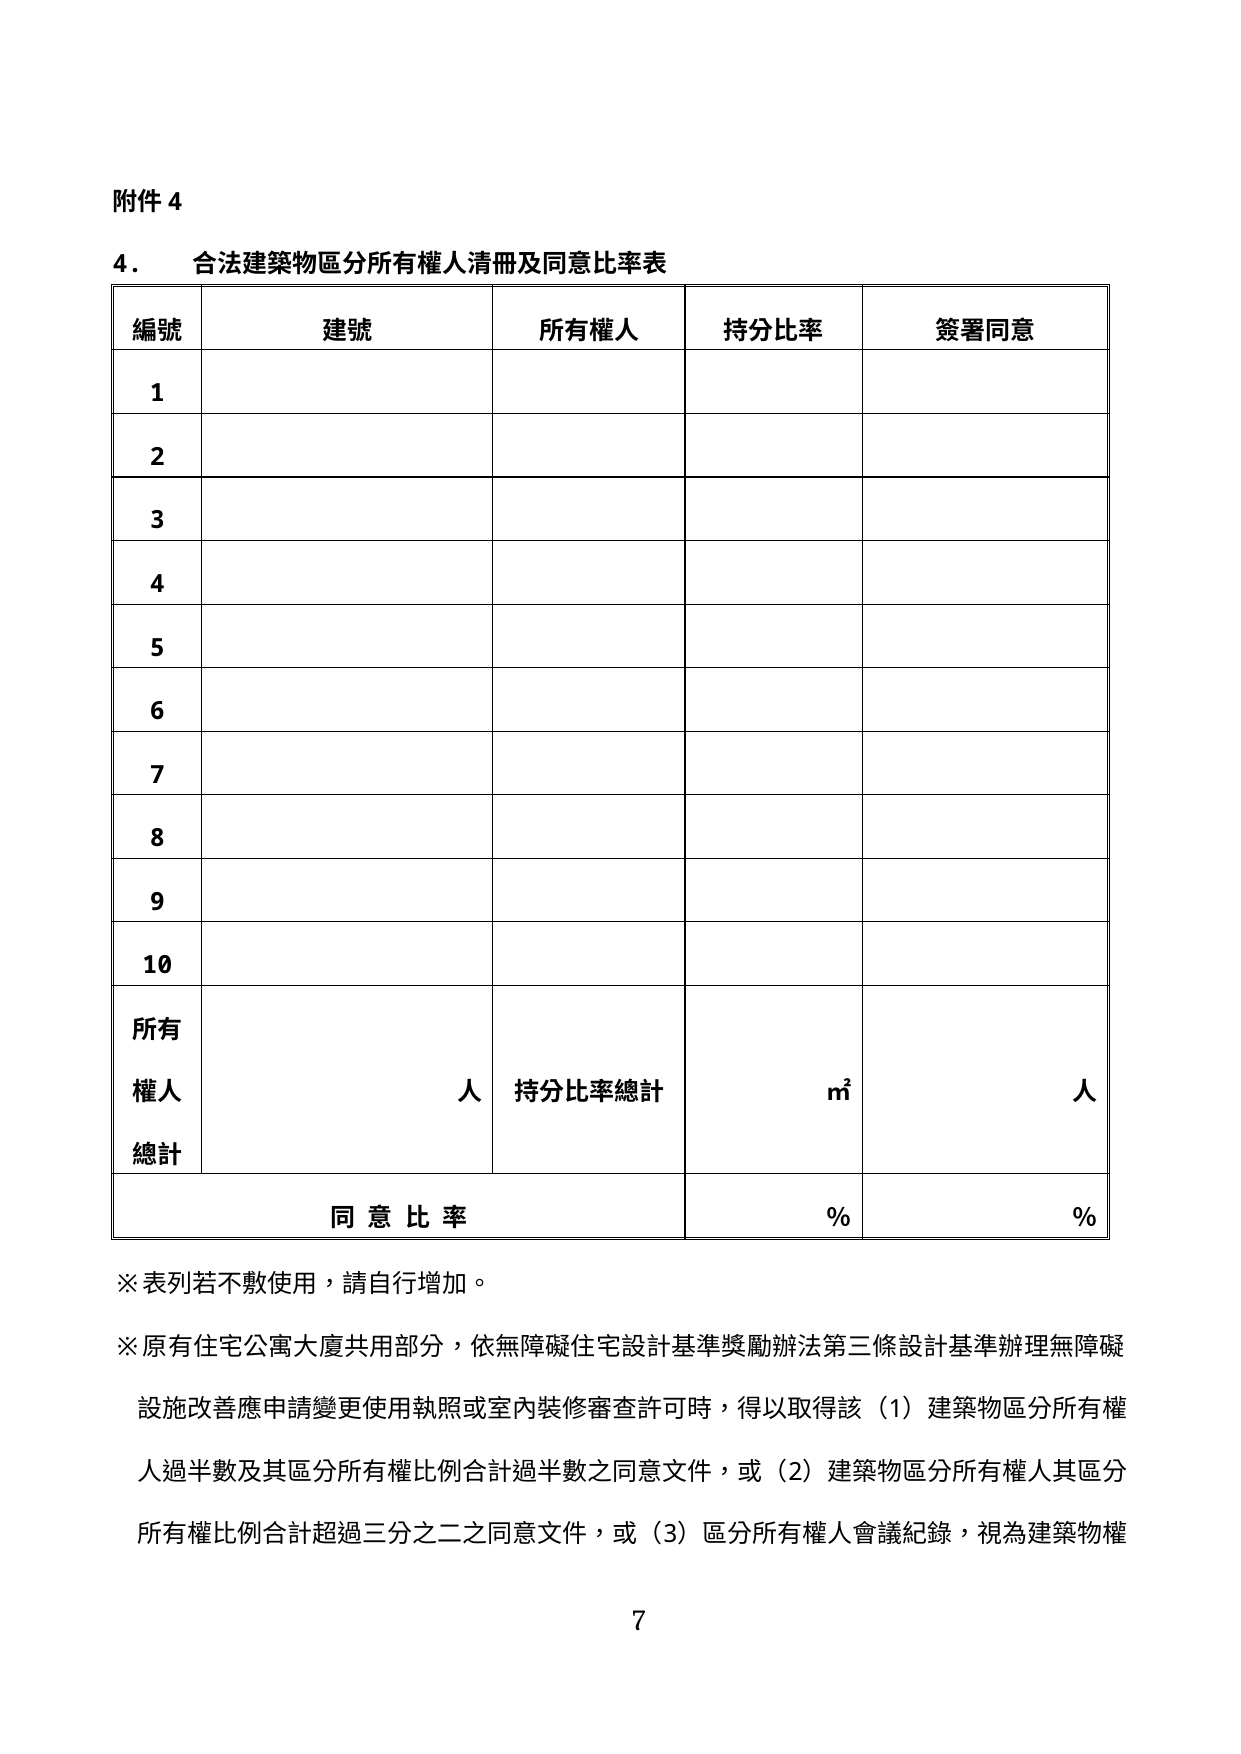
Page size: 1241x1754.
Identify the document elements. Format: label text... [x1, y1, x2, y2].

table_cell [863, 732, 1107, 794]
table_cell [863, 859, 1107, 921]
table_cell [202, 922, 492, 985]
table_cell [493, 541, 684, 603]
table_cell ％ [863, 1174, 1107, 1237]
table_cell 所有權人總計 [114, 986, 201, 1173]
table_cell [686, 859, 862, 921]
table_cell [202, 605, 492, 667]
table_header 簽署同意 [863, 287, 1107, 349]
table_header 建號 [202, 287, 492, 349]
table_cell 6 [114, 668, 201, 731]
table_cell [686, 478, 862, 540]
table_cell [863, 478, 1107, 540]
text 附件4 [112, 159, 1128, 221]
table_cell [493, 350, 684, 413]
list 合法建築物區分所有權人清冊及同意比率表 [112, 221, 1128, 284]
table_cell [202, 478, 492, 540]
table_cell 持分比率總計 [493, 986, 684, 1173]
table_cell [863, 541, 1107, 603]
table_cell ㎡ [686, 986, 862, 1173]
table_cell [493, 605, 684, 667]
table_header 持分比率 [686, 287, 862, 349]
table_cell [686, 795, 862, 858]
table_cell 10 [114, 922, 201, 985]
table_cell [493, 478, 684, 540]
table_cell [686, 541, 862, 603]
table_header 編號 [114, 287, 201, 349]
table_cell [202, 350, 492, 413]
table_cell [493, 795, 684, 858]
table_cell [686, 605, 862, 667]
table_cell [863, 350, 1107, 413]
table_cell 1 [114, 350, 201, 413]
table_cell 同 意 比 率 [114, 1174, 684, 1237]
table_cell [202, 668, 492, 731]
table_cell [493, 668, 684, 731]
table_cell [202, 795, 492, 858]
text ※表列若不敷使用，請自行增加。 [112, 1240, 1128, 1302]
table_cell [686, 350, 862, 413]
table_cell 9 [114, 859, 201, 921]
table_cell 5 [114, 605, 201, 667]
table_cell [863, 922, 1107, 985]
table_cell [493, 859, 684, 921]
table_cell [202, 414, 492, 476]
table_cell [686, 922, 862, 985]
table_cell [863, 414, 1107, 476]
table_cell [686, 732, 862, 794]
table_cell [686, 668, 862, 731]
table_cell [863, 605, 1107, 667]
table_cell 3 [114, 478, 201, 540]
table_cell 人 [863, 986, 1107, 1173]
table_header 所有權人 [493, 287, 684, 349]
table_cell [202, 541, 492, 603]
table_cell 7 [114, 732, 201, 794]
table_cell [863, 668, 1107, 731]
table_cell [202, 859, 492, 921]
table_cell 人 [202, 986, 492, 1173]
table_cell [686, 414, 862, 476]
table_cell [493, 414, 684, 476]
table_cell [202, 732, 492, 794]
table_cell [863, 795, 1107, 858]
table_cell 4 [114, 541, 201, 603]
table_cell 2 [114, 414, 201, 476]
table_cell [493, 732, 684, 794]
table_cell ％ [686, 1174, 862, 1237]
table_cell [493, 922, 684, 985]
table_cell 8 [114, 795, 201, 858]
text ※原有住宅公寓大廈共用部分，依無障礙住宅設計基準獎勵辦法第三條設計基準辦理無障礙設施改善應申請變更使用執照或室內裝修審查許可時，得以取得該（1）建築物區分所有權人過半數及其區分所有權比例合計過半數之同意文件，或（2）建築物區分所有權人其區分所有權比例合計超過三分之二之同意文件，或（3）區分所有權人會議紀錄，視為建築物權 [112, 1302, 1128, 1552]
